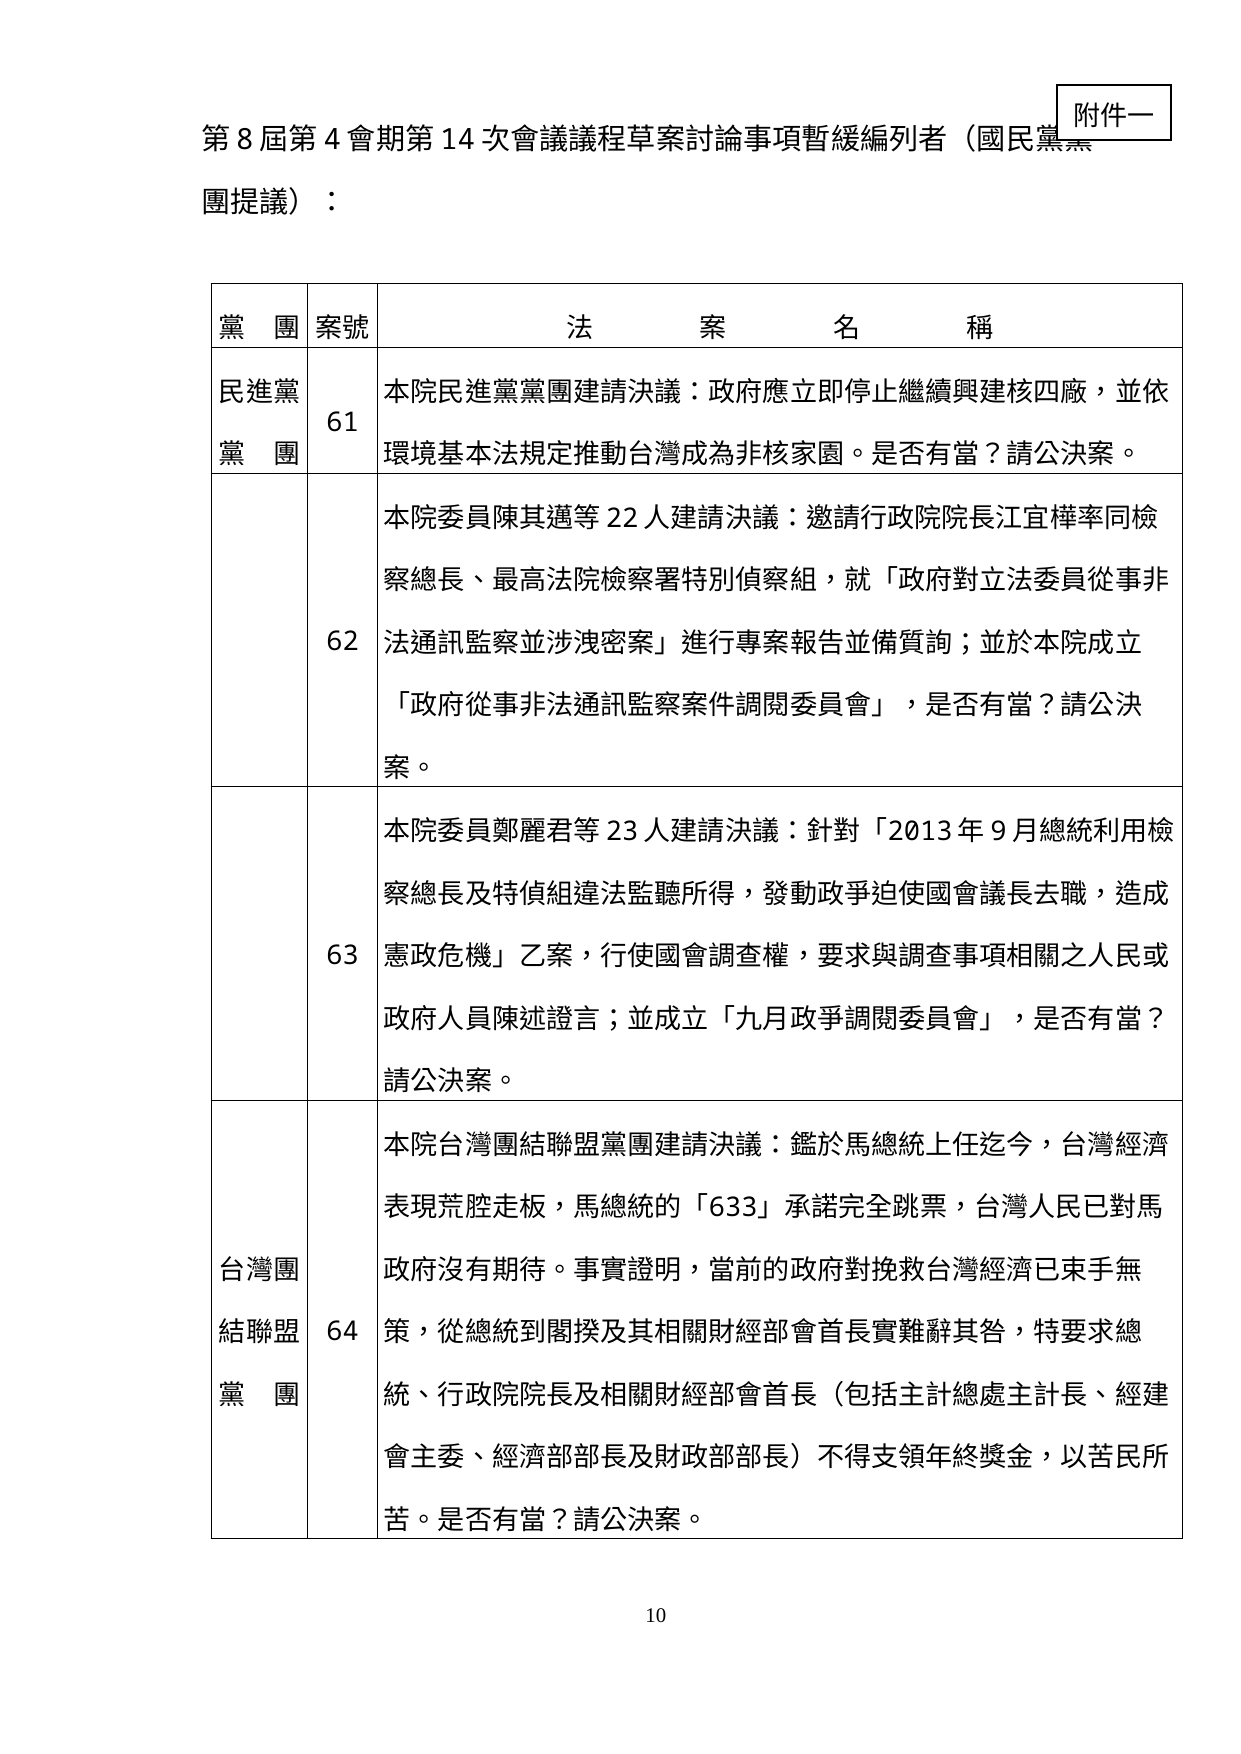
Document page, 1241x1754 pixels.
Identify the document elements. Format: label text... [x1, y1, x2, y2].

table_header 法案名稱 [378, 284, 1182, 347]
table_cell 本院委員陳其邁等22人建請決議：邀請行政院院長江宜樺率同檢察總長、最高法院檢察署特別偵察組，就「政府對立法委員從事非法通訊監察並涉洩密案」進行專案報告並備質詢；並於本院成立「政府從事非法通訊監察案件調閱委員會」，是否有當？請公決案。 [378, 474, 1182, 786]
table_cell [212, 474, 307, 786]
table_cell 本院台灣團結聯盟黨團建請決議：鑑於馬總統上任迄今，台灣經濟表現荒腔走板，馬總統的「633」承諾完全跳票，台灣人民已對馬政府沒有期待。事實證明，當前的政府對挽救台灣經濟已束手無策，從總統到閣揆及其相關財經部會首長實難辭其咎，特要求總統、行政院院長及相關財經部會首長（包括主計總處主計長、經建會主委、經濟部部長及財政部部長）不得支領年終獎金，以苦民所苦。是否有當？請公決案。 [378, 1101, 1182, 1538]
table_cell 62 [308, 474, 377, 786]
table_cell 台灣團結聯盟黨 團 [212, 1101, 307, 1538]
table_cell 本院委員鄭麗君等23人建請決議：針對「2013年9月總統利用檢察總長及特偵組違法監聽所得，發動政爭迫使國會議長去職，造成憲政危機」乙案，行使國會調查權，要求與調查事項相關之人民或政府人員陳述證言；並成立「九月政爭調閱委員會」，是否有當？請公決案。 [378, 787, 1182, 1100]
table_cell 64 [308, 1101, 377, 1538]
table_cell 61 [308, 348, 377, 473]
table_header 黨 團 [212, 284, 307, 347]
text 第8屆第4會期第14次會議議程草案討論事項暫緩編列者（國民黨黨團提議）： [201, 96, 1110, 221]
table_cell [212, 787, 307, 1100]
table_cell 民進黨 黨 團 [212, 348, 307, 473]
table_cell 63 [308, 787, 377, 1100]
table_header 案號 [308, 284, 377, 347]
table_cell 本院民進黨黨團建請決議：政府應立即停止繼續興建核四廠，並依環境基本法規定推動台灣成為非核家園。是否有當？請公決案。 [378, 348, 1182, 473]
text 附件一 [1073, 93, 1155, 132]
